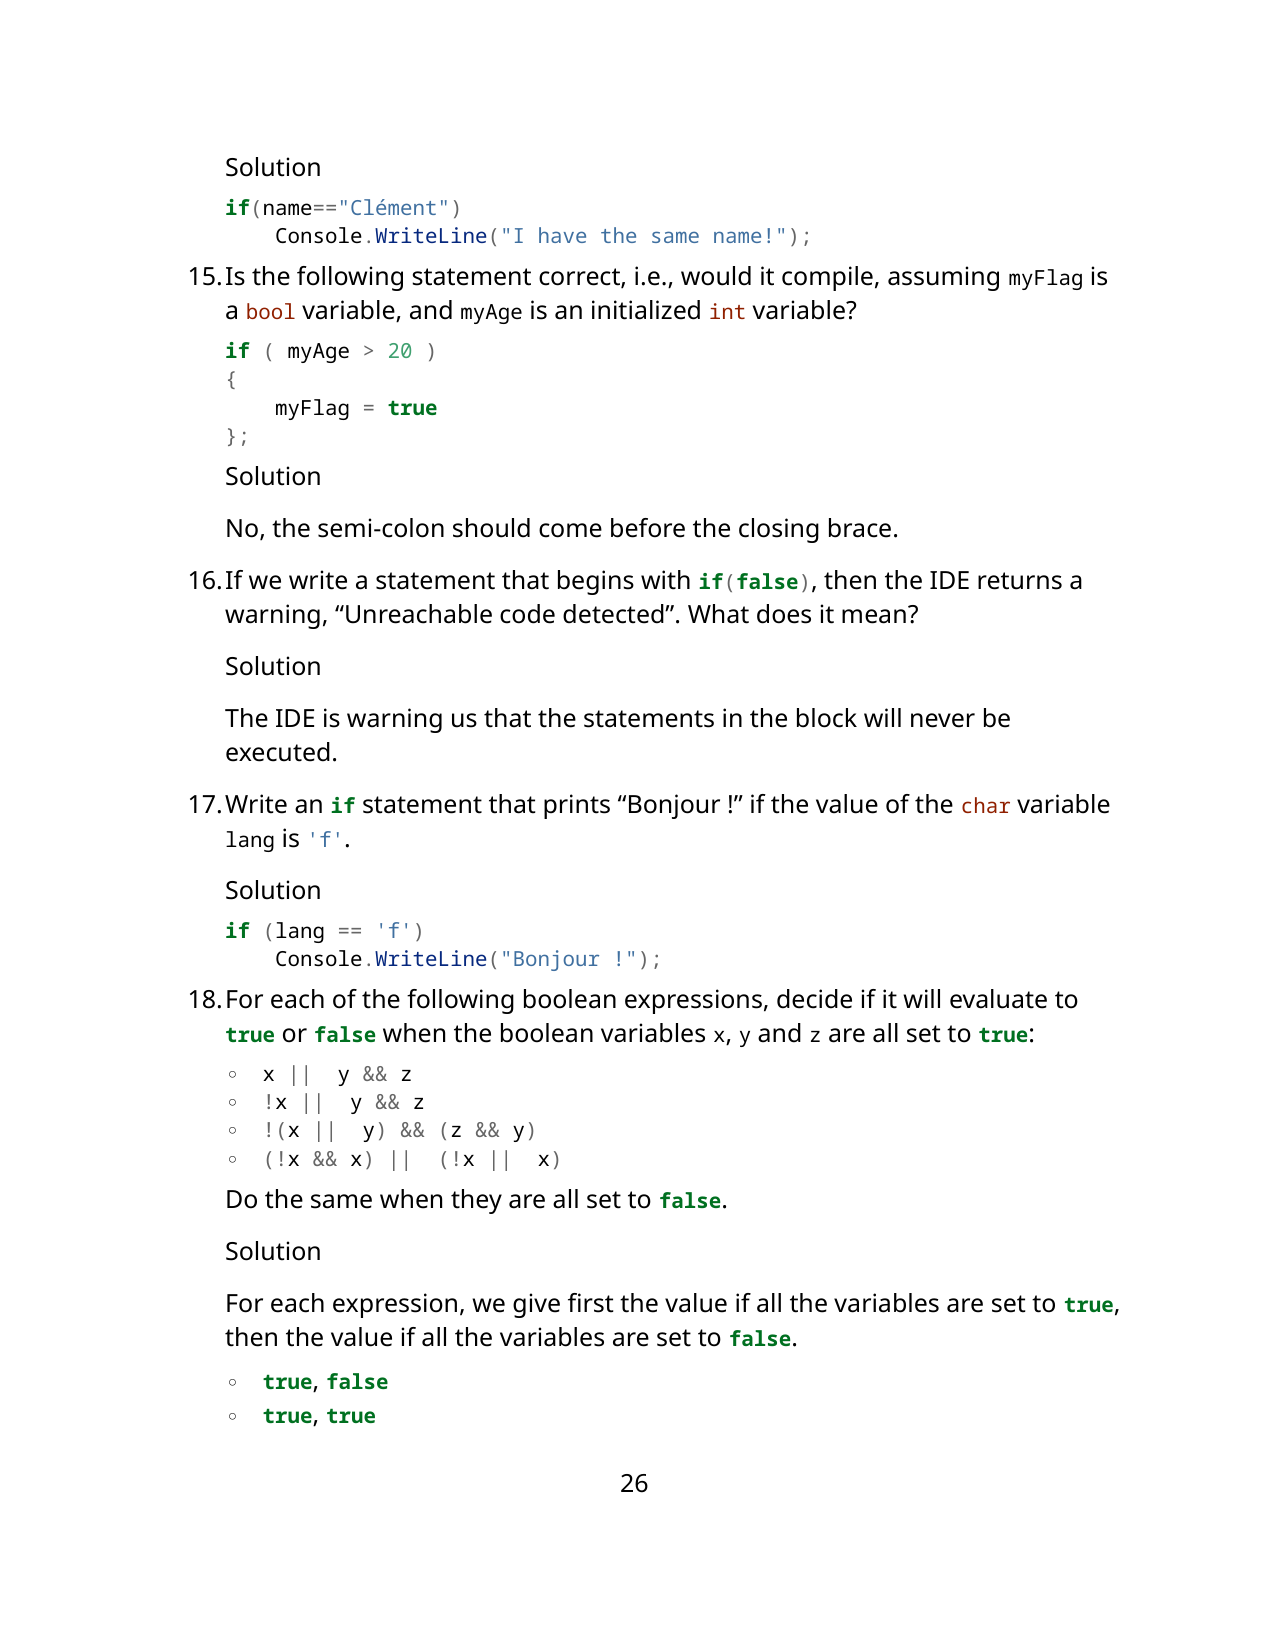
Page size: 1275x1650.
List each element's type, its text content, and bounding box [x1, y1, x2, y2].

list (!x && x) || (!x || x) [225, 1144, 1125, 1172]
list if (lang == 'f') [187, 916, 1125, 944]
list Console.WriteLine("I have the same name!"); [187, 221, 1125, 250]
list Solution [187, 649, 1125, 683]
list Write an if statement that prints “Bonjour !” if the value of the char variable lang is 'f'. [187, 787, 1125, 855]
list Console.WriteLine("Bonjour !"); [187, 944, 1125, 973]
list true, true [225, 1396, 1125, 1431]
list Is the following statement correct, i.e., would it compile, assuming myFlag is a bool variable, and myAge is an initialized int variable? [187, 259, 1125, 327]
list myFlag = true [187, 393, 1125, 421]
list !(x || y) && (z && y) [225, 1116, 1125, 1144]
list x || y && z [225, 1059, 1125, 1087]
list For each expression, we give first the value if all the variables are set to true, then the value if all the variables are set to false. [187, 1285, 1125, 1353]
list Do the same when they are all set to false. [187, 1181, 1125, 1215]
list For each of the following boolean expressions, decide if it will evaluate to true or false when the boolean variables x, y and z are all set to true: [187, 982, 1125, 1050]
list Solution [187, 459, 1125, 493]
list }; [187, 421, 1125, 450]
list If we write a statement that begins with if(false), then the IDE returns a warning, “Unreachable code detected”. What does it mean? [187, 563, 1125, 631]
list { [187, 364, 1125, 393]
list !x || y && z [225, 1087, 1125, 1116]
list if(name=="Clément") [187, 193, 1125, 221]
list Solution [187, 150, 1125, 184]
list The IDE is warning us that the statements in the block will never be executed. [187, 701, 1125, 769]
list Solution [187, 1233, 1125, 1267]
list Solution [187, 873, 1125, 907]
list if ( myAge > 20 ) [187, 336, 1125, 364]
list true, false [225, 1362, 1125, 1396]
list No, the semi-colon should come before the closing brace. [187, 511, 1125, 545]
